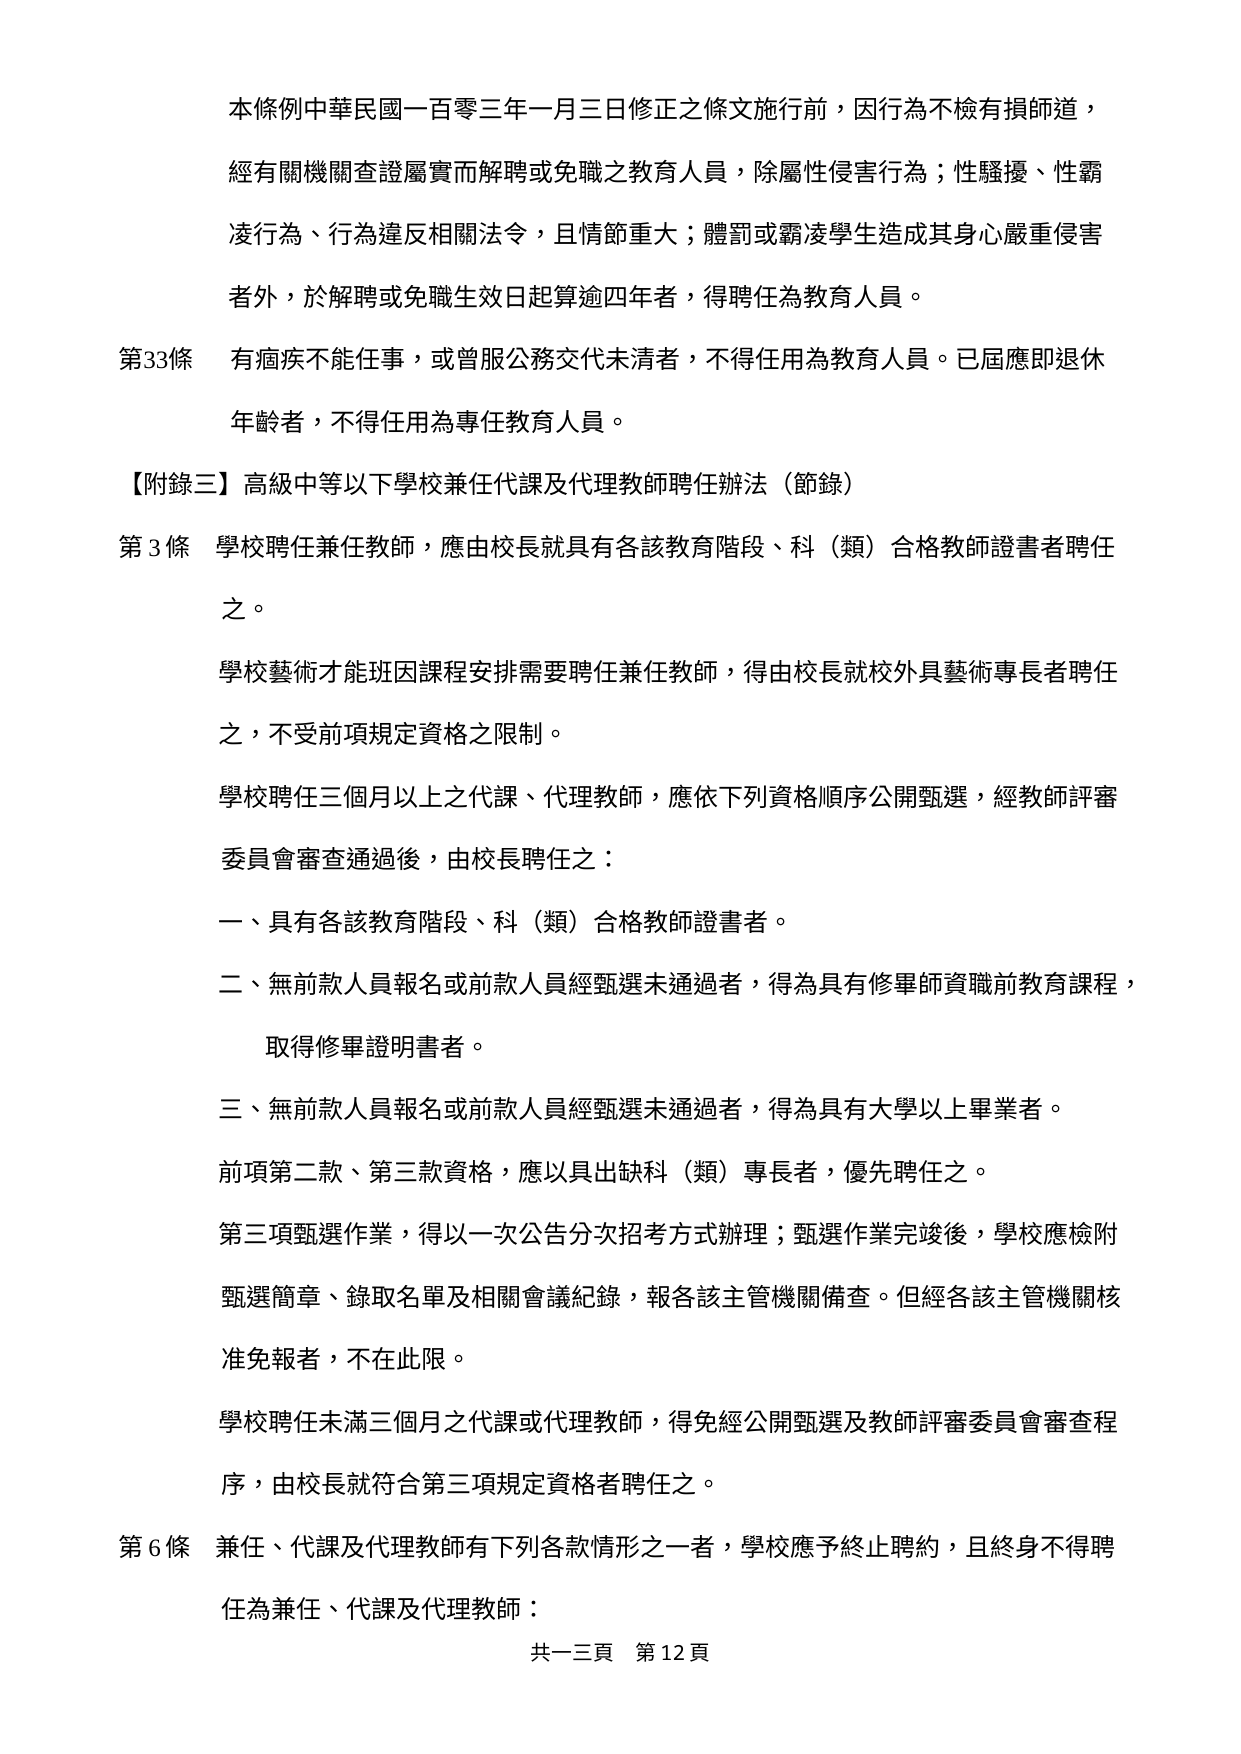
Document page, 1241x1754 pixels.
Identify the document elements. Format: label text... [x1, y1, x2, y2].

text 三、無前款人員報名或前款人員經甄選未通過者，得為具有大學以上畢業者。 [218, 1066, 1122, 1129]
text 學校藝術才能班因課程安排需要聘任兼任教師，得由校長就校外具藝術專長者聘任之，不受前項規定資格之限制。 [218, 629, 1122, 754]
text 二、無前款人員報名或前款人員經甄選未通過者，得為具有修畢師資職前教育課程，取得修畢證明書者。 [218, 941, 1122, 1066]
text 學校聘任三個月以上之代課、代理教師，應依下列資格順序公開甄選，經教師評審委員會審查通過後，由校長聘任之： [218, 754, 1122, 879]
text 一、具有各該教育階段、科（類）合格教師證書者。 [218, 879, 1122, 941]
text 第三項甄選作業，得以一次公告分次招考方式辦理；甄選作業完竣後，學校應檢附甄選簡章、錄取名單及相關會議紀錄，報各該主管機關備查。但經各該主管機關核准免報者，不在此限。 [218, 1191, 1122, 1379]
text 前項第二款、第三款資格，應以具出缺科（類）專長者，優先聘任之。 [218, 1129, 1122, 1191]
list 有痼疾不能任事，或曾服公務交代未清者，不得任用為教育人員。已屆應即退休年齡者，不得任用為專任教育人員。 [118, 316, 1122, 441]
text 第3條 學校聘任兼任教師，應由校長就具有各該教育階段、科（類）合格教師證書者聘任之。 [118, 504, 1122, 629]
text 學校聘任未滿三個月之代課或代理教師，得免經公開甄選及教師評審委員會審查程序，由校長就符合第三項規定資格者聘任之。 [218, 1379, 1122, 1504]
text 第6條 兼任、代課及代理教師有下列各款情形之一者，學校應予終止聘約，且終身不得聘任為兼任、代課及代理教師： [118, 1504, 1122, 1629]
text 本條例中華民國一百零三年一月三日修正之條文施行前，因行為不檢有損師道，經有關機關查證屬實而解聘或免職之教育人員，除屬性侵害行為；性騷擾、性霸凌行為、行為違反相關法令，且情節重大；體罰或霸凌學生造成其身心嚴重侵害者外，於解聘或免職生效日起算逾四年者，得聘任為教育人員。 [229, 66, 1122, 316]
text 【附錄三】高級中等以下學校兼任代課及代理教師聘任辦法（節錄） [118, 441, 1122, 504]
